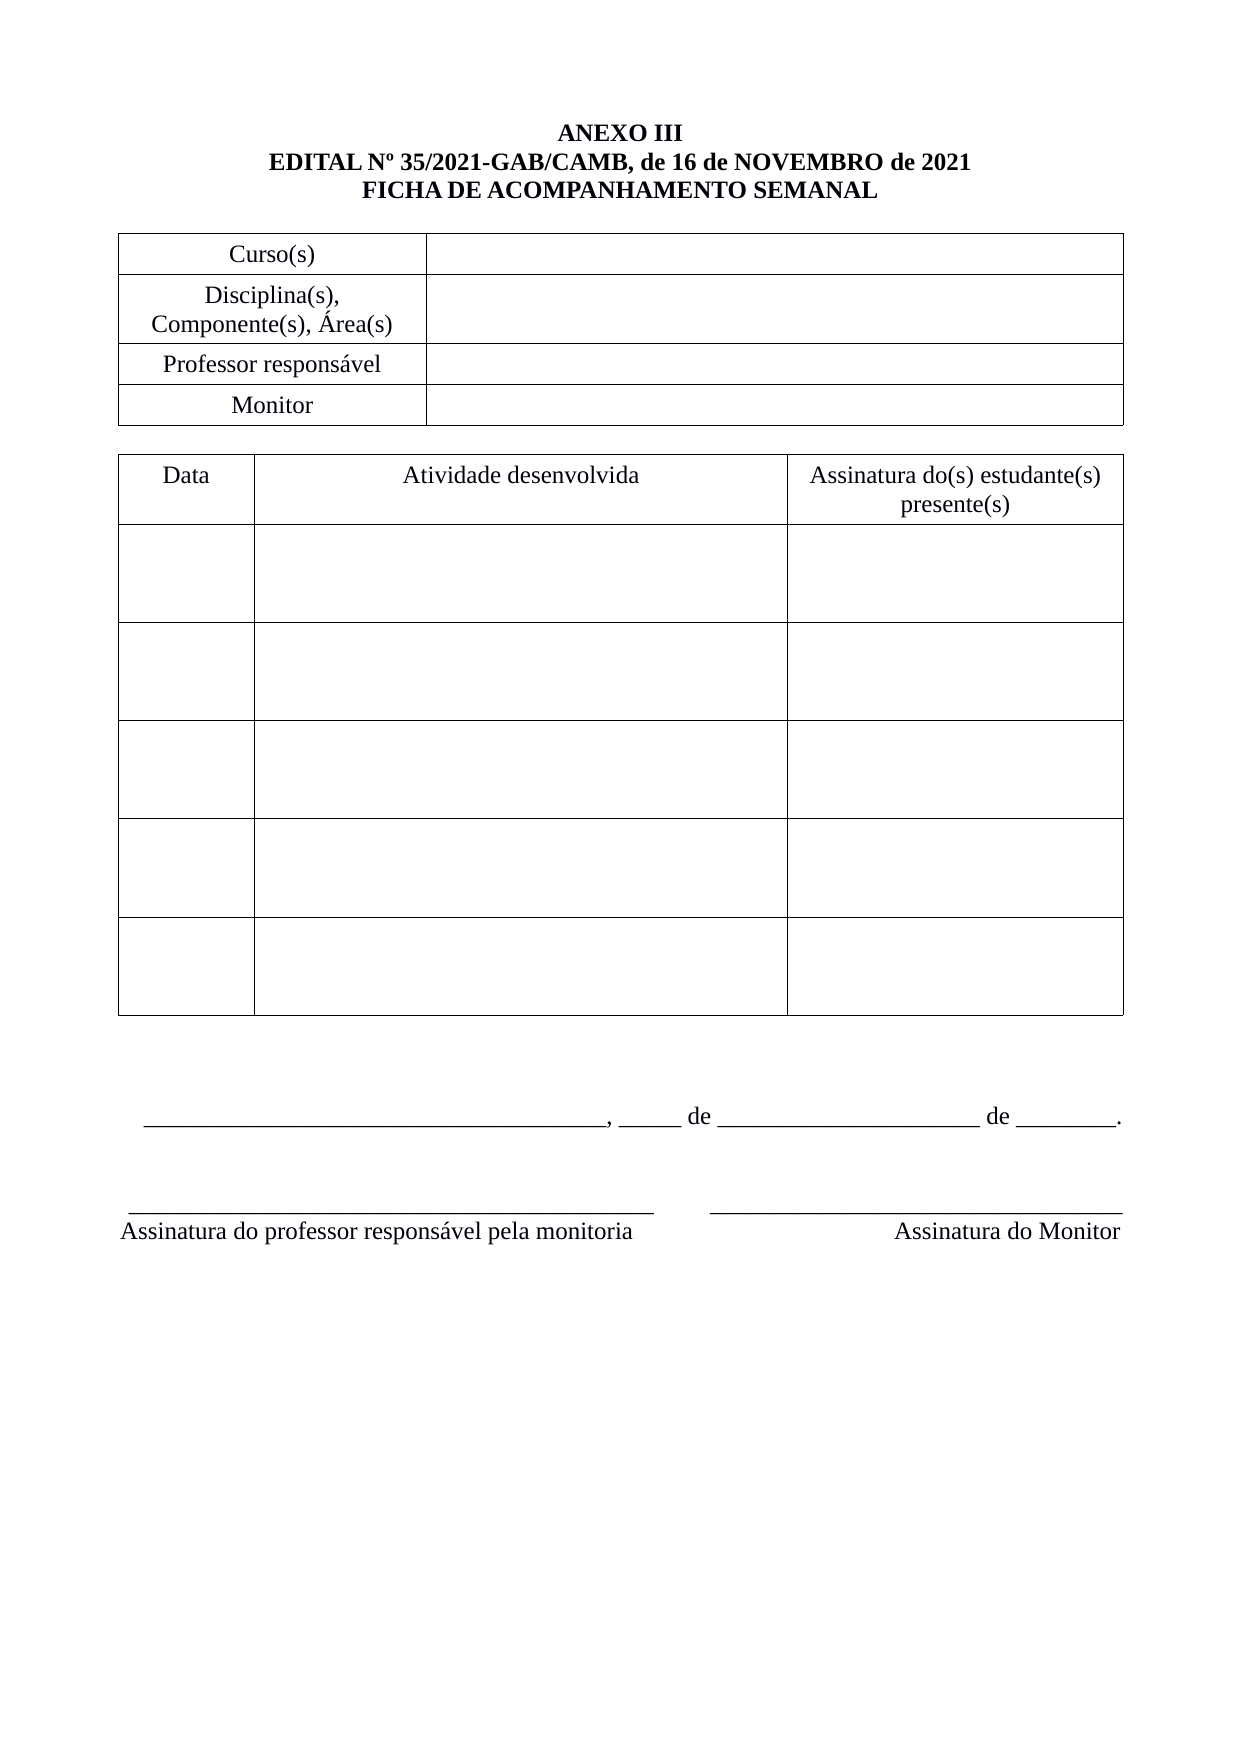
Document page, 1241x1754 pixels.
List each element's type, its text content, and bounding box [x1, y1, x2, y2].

table_cell [255, 525, 787, 622]
table_cell Professor responsável [119, 344, 426, 384]
table_header Atividade desenvolvida [255, 455, 787, 523]
text EDITAL Nº 35/2021-GAB/CAMB, de 16 de NOVEMBRO de 2021 [118, 147, 1122, 176]
table_cell [427, 385, 1123, 425]
text ANEXO III [118, 118, 557, 147]
table_cell [119, 721, 254, 818]
table_cell [427, 344, 1123, 384]
table_cell Monitor [119, 385, 426, 425]
table_cell [255, 819, 787, 916]
table_cell [119, 918, 254, 1015]
table_cell [119, 819, 254, 916]
table_cell [788, 721, 1123, 818]
table_cell [119, 525, 254, 622]
table_cell [788, 525, 1123, 622]
text FICHA DE ACOMPANHAMENTO SEMANAL [878, 176, 1122, 204]
table_cell [119, 623, 254, 720]
table_cell [788, 918, 1123, 1015]
text ANEXO III [683, 118, 1122, 147]
text FICHA DE ACOMPANHAMENTO SEMANAL [118, 176, 362, 204]
table_header Data [119, 455, 254, 523]
table_cell [255, 721, 787, 818]
table_cell [788, 623, 1123, 720]
table_header Assinatura do(s) estudante(s) presente(s) [788, 455, 1123, 523]
table_cell [788, 819, 1123, 916]
table_cell [255, 623, 787, 720]
table_cell [255, 918, 787, 1015]
table_cell Disciplina(s), Componente(s), Área(s) [119, 275, 426, 343]
table_header Curso(s) [119, 234, 426, 274]
table_cell [427, 275, 1123, 343]
table_header [427, 234, 1123, 274]
